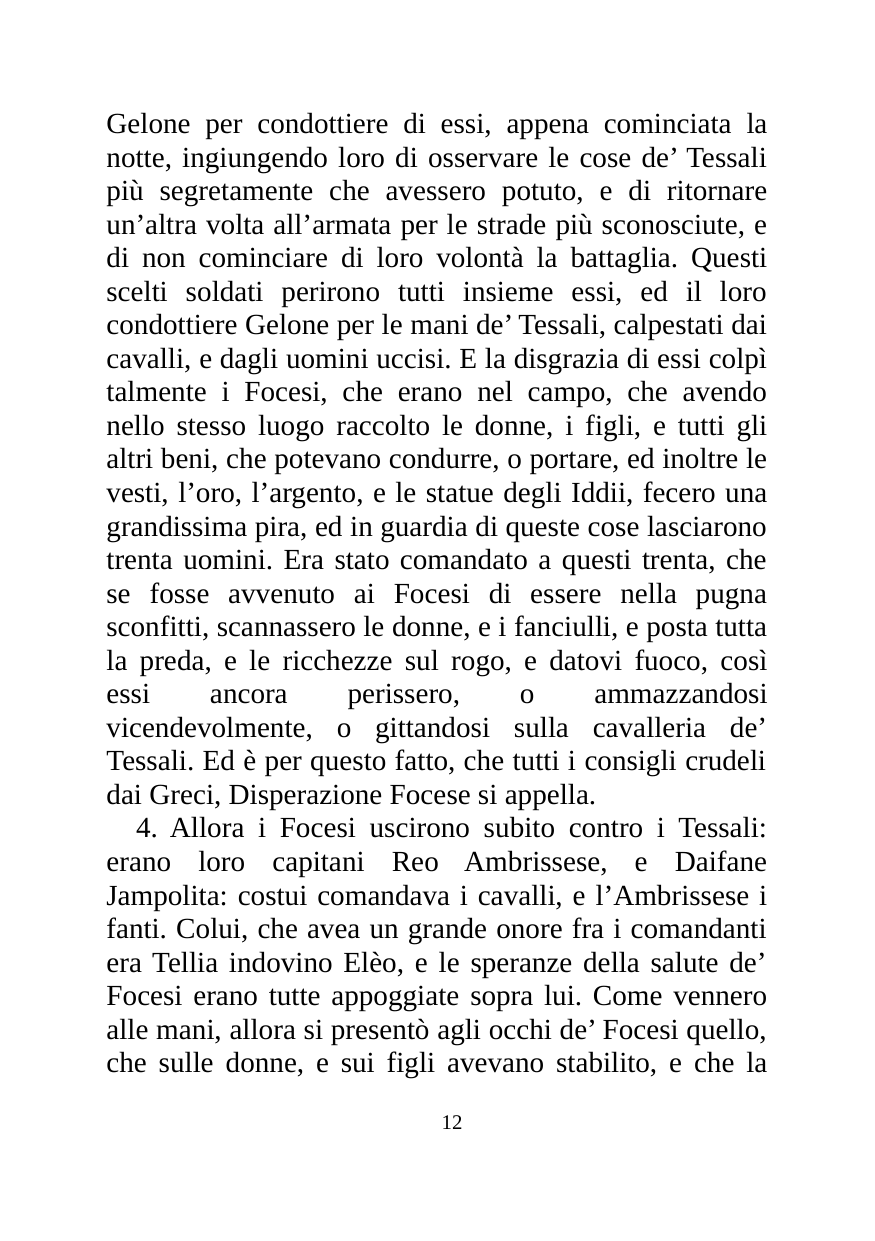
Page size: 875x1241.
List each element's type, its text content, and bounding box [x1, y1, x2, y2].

text Gelone per condottiere di essi, appena cominciata la notte, ingiungendo loro di osservare le cose de’ Tessali più segretamente che avessero potuto, e di ritornare un’altra volta all’armata per le strade più sconosciute, e di non cominciare di loro volontà la battaglia. Questi scelti soldati perirono tutti insieme essi, ed il loro condottiere Gelone per le mani de’ Tessali, calpestati dai cavalli, e dagli uomini uccisi. E la disgrazia di essi colpì talmente i Focesi, che erano nel campo, che avendo nello stesso luogo raccolto le donne, i figli, e tutti gli altri beni, che potevano condurre, o portare, ed inoltre le vesti, l’oro, l’argento, e le statue degli Iddii, fecero una grandissima pira, ed in guardia di queste cose lasciarono trenta uomini. Era stato comandato a questi trenta, che se fosse avvenuto ai Focesi di essere nella pugna sconfitti, scannassero le donne, e i fanciulli, e posta tutta la preda, e le ricchezze sul rogo, e datovi fuoco, così essi ancora perissero, o ammazzandosi vicendevolmente, o gittandosi sulla cavalleria de’ Tessali. Ed è per questo fatto, che tutti i consigli crudeli dai Greci, Disperazione Focese si appella. [106, 106, 768, 811]
text 4. Allora i Focesi uscirono subito contro i Tessali: erano loro capitani Reo Ambrissese, e Daifane Jampolita: costui comandava i cavalli, e l’Ambrissese i fanti. Colui, che avea un grande onore fra i comandanti era Tellia indovino Elèo, e le speranze della salute de’ Focesi erano tutte appoggiate sopra lui. Come vennero alle mani, allora si presentò agli occhi de’ Focesi quello, che sulle donne, e sui figli avevano stabilito, e che la [106, 811, 768, 1079]
